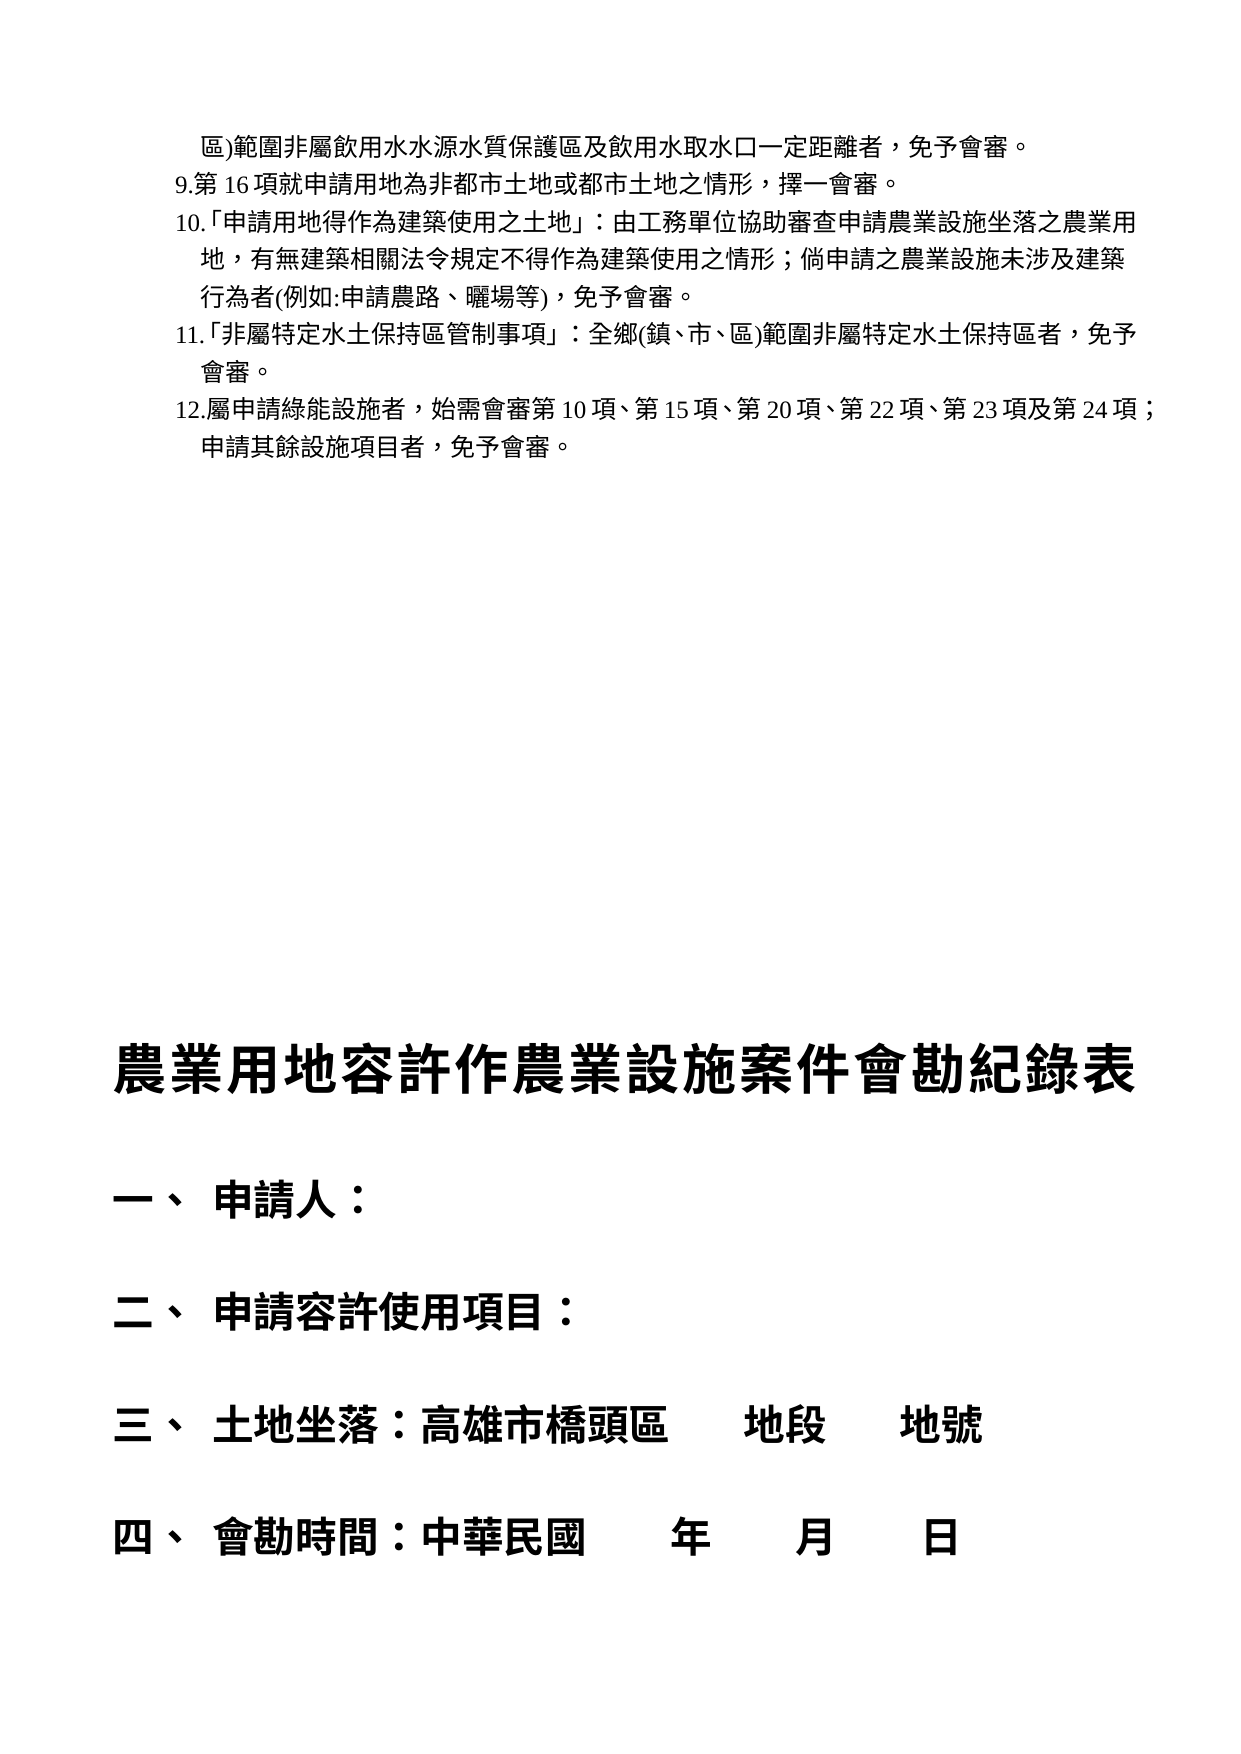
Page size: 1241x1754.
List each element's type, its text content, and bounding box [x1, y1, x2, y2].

text 11.「非屬特定水土保持區管制事項」：全鄉(鎮、市、區)範圍非屬特定水土保持區者，免予會審。 [175, 314, 1137, 389]
text 農業用地容許作農業設施案件會勘紀錄表 [112, 1009, 1137, 1122]
text 10.「申請用地得作為建築使用之土地」：由工務單位協助審查申請農業設施坐落之農業用地，有無建築相關法令規定不得作為建築使用之情形；倘申請之農業設施未涉及建築行為者(例如:申請農路、曬場等)，免予會審。 [175, 202, 1137, 314]
text 9.第16項就申請用地為非都市土地或都市土地之情形，擇一會審。 [175, 164, 1137, 202]
list 土地坐落：高雄市橋頭區 地段 地號 [112, 1384, 1137, 1459]
list 申請容許使用項目： [112, 1272, 1137, 1347]
list 會勘時間：中華民國 年 月 日 [112, 1497, 1137, 1572]
text 8.「屬飲用水水源水質保護區及飲用水取水口一定距離且無不得新設事項」：全鄉(鎮、市、區)範圍非屬飲用水水源水質保護區及飲用水取水口一定距離者，免予會審。 [175, 127, 1137, 164]
list 申請人： [112, 1159, 1137, 1234]
text 12.屬申請綠能設施者，始需會審第10項、第15項、第20項、第22項、第23項及第24項；申請其餘設施項目者，免予會審。 [175, 389, 1137, 464]
